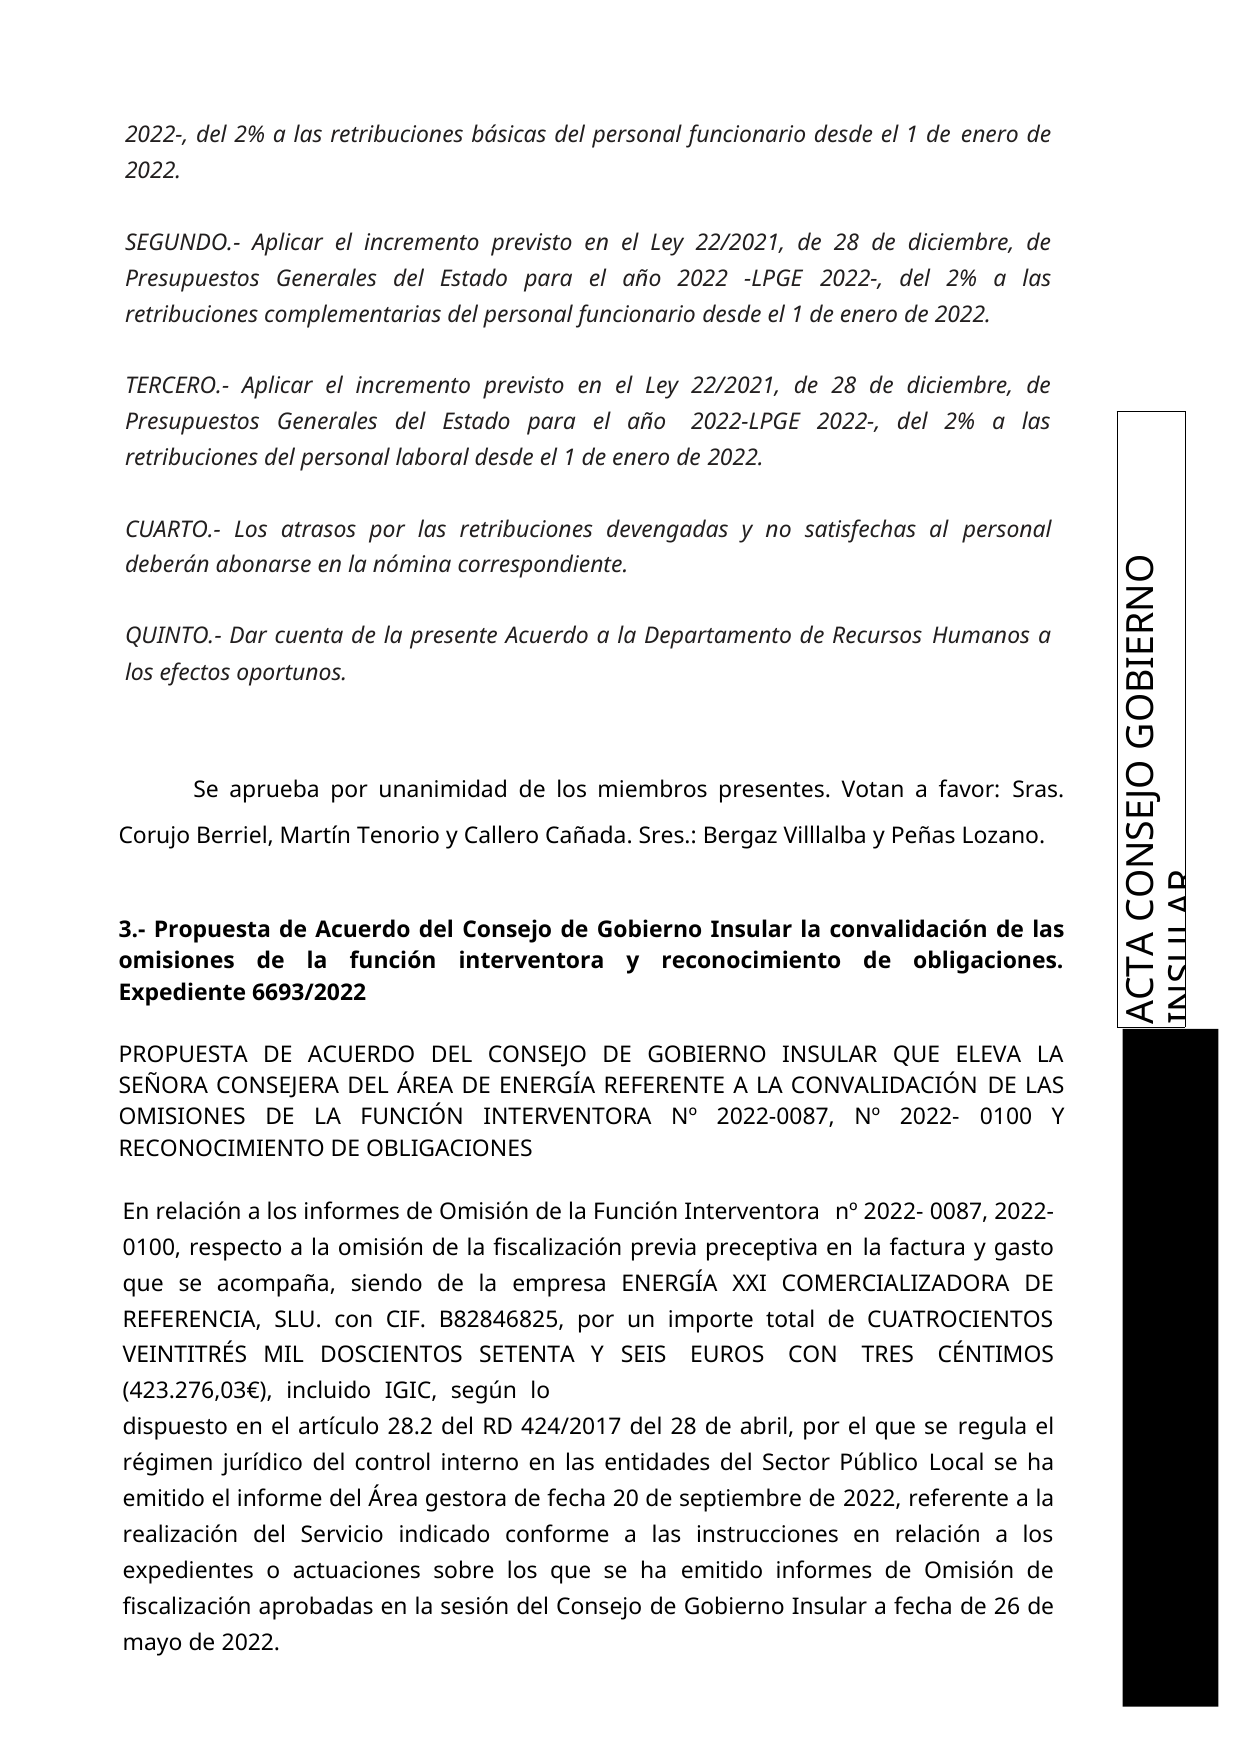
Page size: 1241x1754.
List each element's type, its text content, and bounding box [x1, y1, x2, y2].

text Se aprueba por unanimidad de los miembros presentes. Votan a favor: Sras. Corujo Berriel, Martín Tenorio y Callero Cañada. Sres.: Bergaz Villlalba y Peñas Lozano. [118, 773, 1064, 851]
text SEGUNDO.- Aplicar el incremento previsto en el Ley 22/2021, de 28 de diciembre, de Presupuestos Generales del Estado para el año 2022 -LPGE 2022-, del 2% a las retribuciones complementarias del personal funcionario desde el 1 de enero de 2022. [125, 226, 1052, 329]
text En relación a los informes de Omisión de la Función Interventora nº 2022- 0087, 2022-0100, respecto a la omisión de la fiscalización previa preceptiva en la factura y gasto que se acompaña, siendo de la empresa ENERGÍA XXI COMERCIALIZADORA DE REFERENCIA, SLU. con CIF. B82846825, por un importe total de CUATROCIENTOS VEINTITRÉS MIL DOSCIENTOS SETENTA Y SEIS EUROS CON TRES CÉNTIMOS (423.276,03€), incluido IGIC, según lo [122, 1195, 1054, 1406]
subtitle 3.- Propuesta de Acuerdo del Consejo de Gobierno Insular la convalidación de las omisiones de la función interventora y reconocimiento de obligaciones. Expediente 6693/2022 [118, 913, 1064, 1007]
text ACTA CONSEJO GOBIERNO INSULAR [1118, 414, 1183, 1027]
text PROPUESTA DE ACUERDO DEL CONSEJO DE GOBIERNO INSULAR QUE ELEVA LA SEÑORA CONSEJERA DEL ÁREA DE ENERGÍA REFERENTE A LA CONVALIDACIÓN DE LAS OMISIONES DE LA FUNCIÓN INTERVENTORA Nº 2022-0087, Nº 2022- 0100 Y RECONOCIMIENTO DE OBLIGACIONES [118, 1038, 1064, 1163]
text QUINTO.- Dar cuenta de la presente Acuerdo a la Departamento de Recursos Humanos a los efectos oportunos. [125, 619, 1051, 687]
text CUARTO.- Los atrasos por las retribuciones devengadas y no satisfechas al personal deberán abonarse en la nómina correspondiente. [125, 513, 1052, 579]
text 2022-, del 2% a las retribuciones básicas del personal funcionario desde el 1 de enero de 2022. [125, 118, 1051, 185]
text dispuesto en el artículo 28.2 del RD 424/2017 del 28 de abril, por el que se regula el régimen jurídico del control interno en las entidades del Sector Público Local se ha emitido el informe del Área gestora de fecha 20 de septiembre de 2022, referente a la realización del Servicio indicado conforme a las instrucciones en relación a los expedientes o actuaciones sobre los que se ha emitido informes de Omisión de fiscalización aprobadas en la sesión del Consejo de Gobierno Insular a fecha de 26 de mayo de 2022. [122, 1410, 1054, 1657]
text TERCERO.- Aplicar el incremento previsto en el Ley 22/2021, de 28 de diciembre, de Presupuestos Generales del Estado para el año 2022-LPGE 2022-, del 2% a las retribuciones del personal laboral desde el 1 de enero de 2022. [125, 369, 1051, 472]
